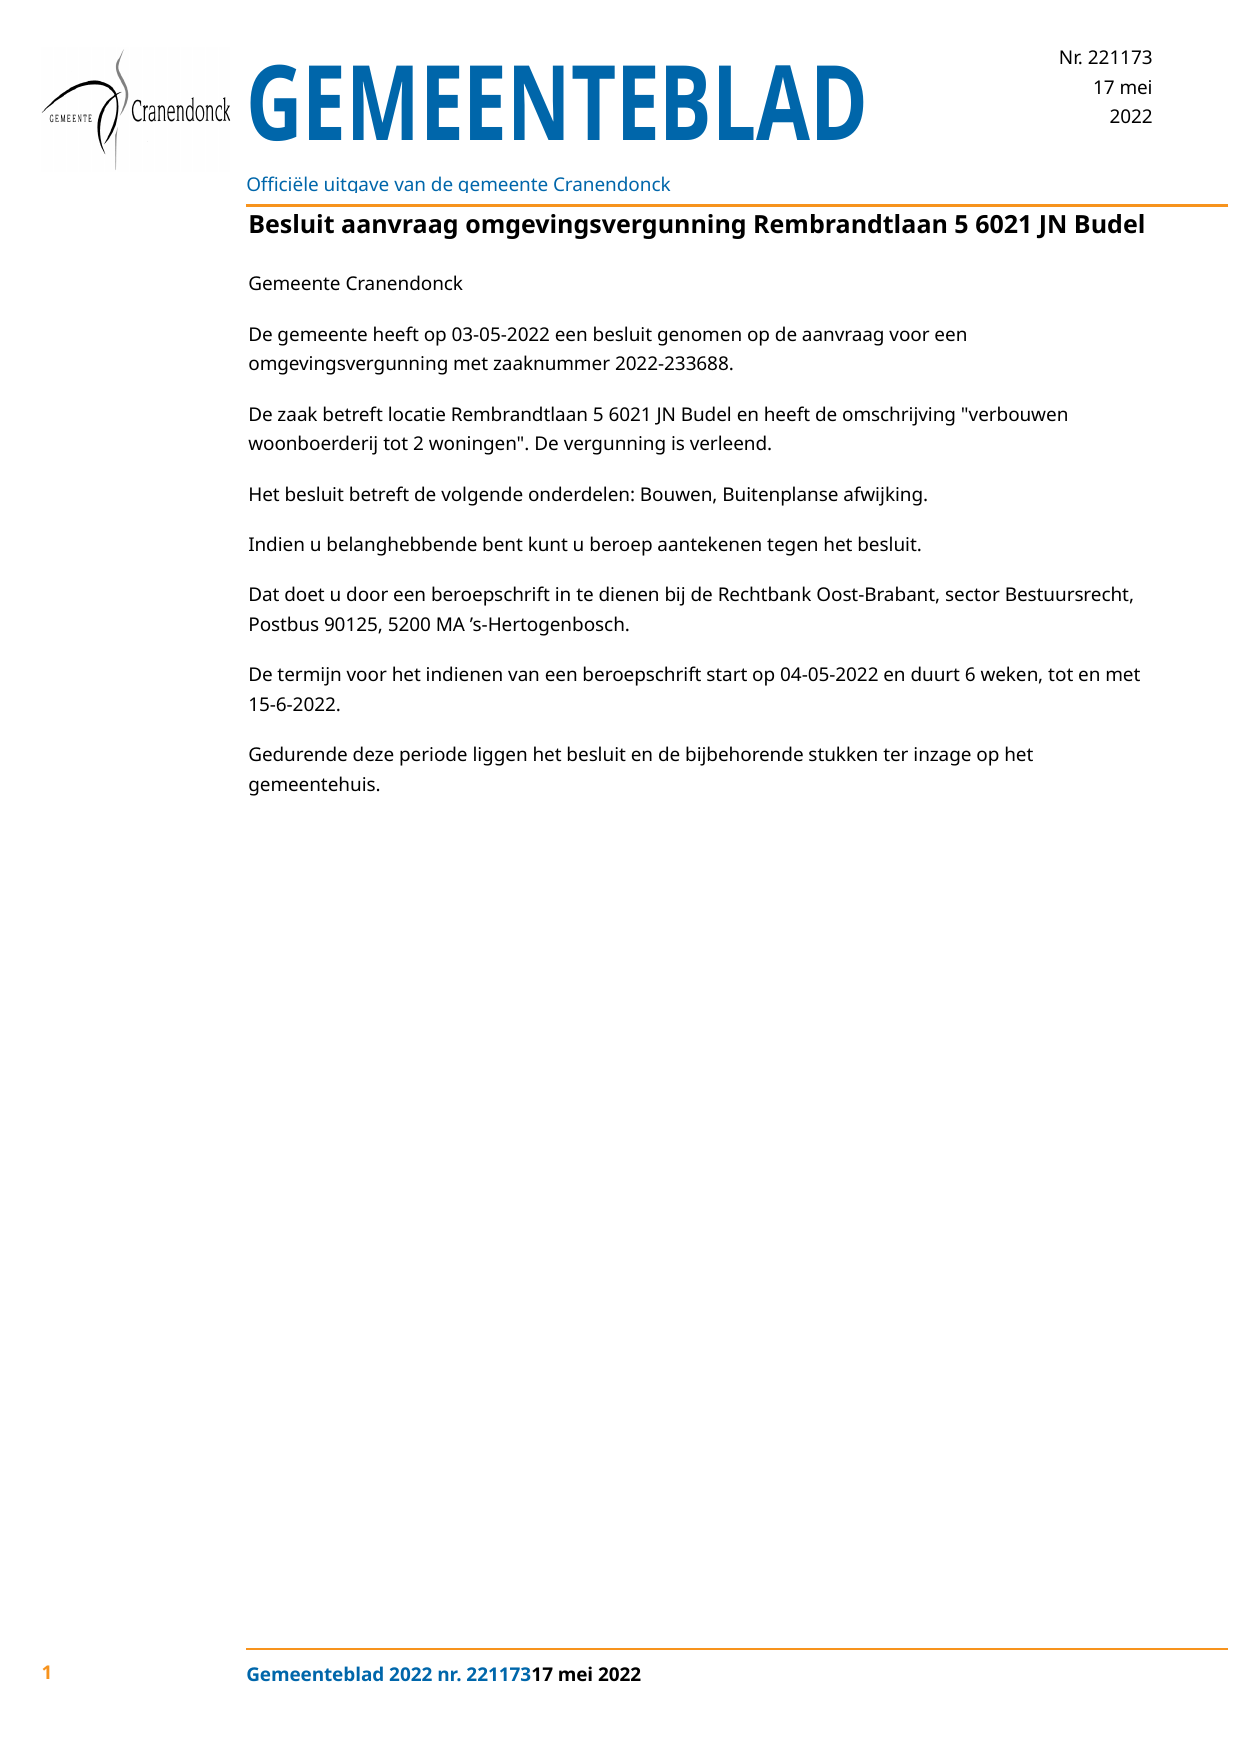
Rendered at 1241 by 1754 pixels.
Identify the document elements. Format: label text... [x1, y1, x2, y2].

text Indien u belanghebbende bent kunt u beroep aantekenen tegen het besluit. [248, 531, 1152, 557]
text Dat doet u door een beroepschrift in te dienen bij de Rechtbank Oost-Brabant, sector Bestuursrecht, Postbus 90125, 5200 MA ’s-Hertogenbosch. [248, 582, 1152, 637]
text Gedurende deze periode liggen het besluit en de bijbehorende stukken ter inzage op het gemeentehuis. [248, 742, 1152, 797]
picture [41, 47, 231, 172]
text De zaak betreft locatie Rembrandtlaan 5 6021 JN Budel en heeft de omschrijving "verbouwen woonboerderij tot 2 woningen". De vergunning is verleend. [248, 401, 1152, 456]
text De termijn voor het indienen van een beroepschrift start op 04-05-2022 en duurt 6 weken, tot en met 15-6-2022. [248, 662, 1152, 717]
text Besluit aanvraag omgevingsvergunning Rembrandtlaan 5 6021 JN Budel [248, 207, 1152, 241]
text Het besluit betreft de volgende onderdelen: Bouwen, Buitenplanse afwijking. [248, 481, 1152, 506]
text Gemeente Cranendonck [248, 270, 1152, 296]
text De gemeente heeft op 03-05-2022 een besluit genomen op de aanvraag voor een omgevingsvergunning met zaaknummer 2022-233688. [248, 321, 1152, 376]
